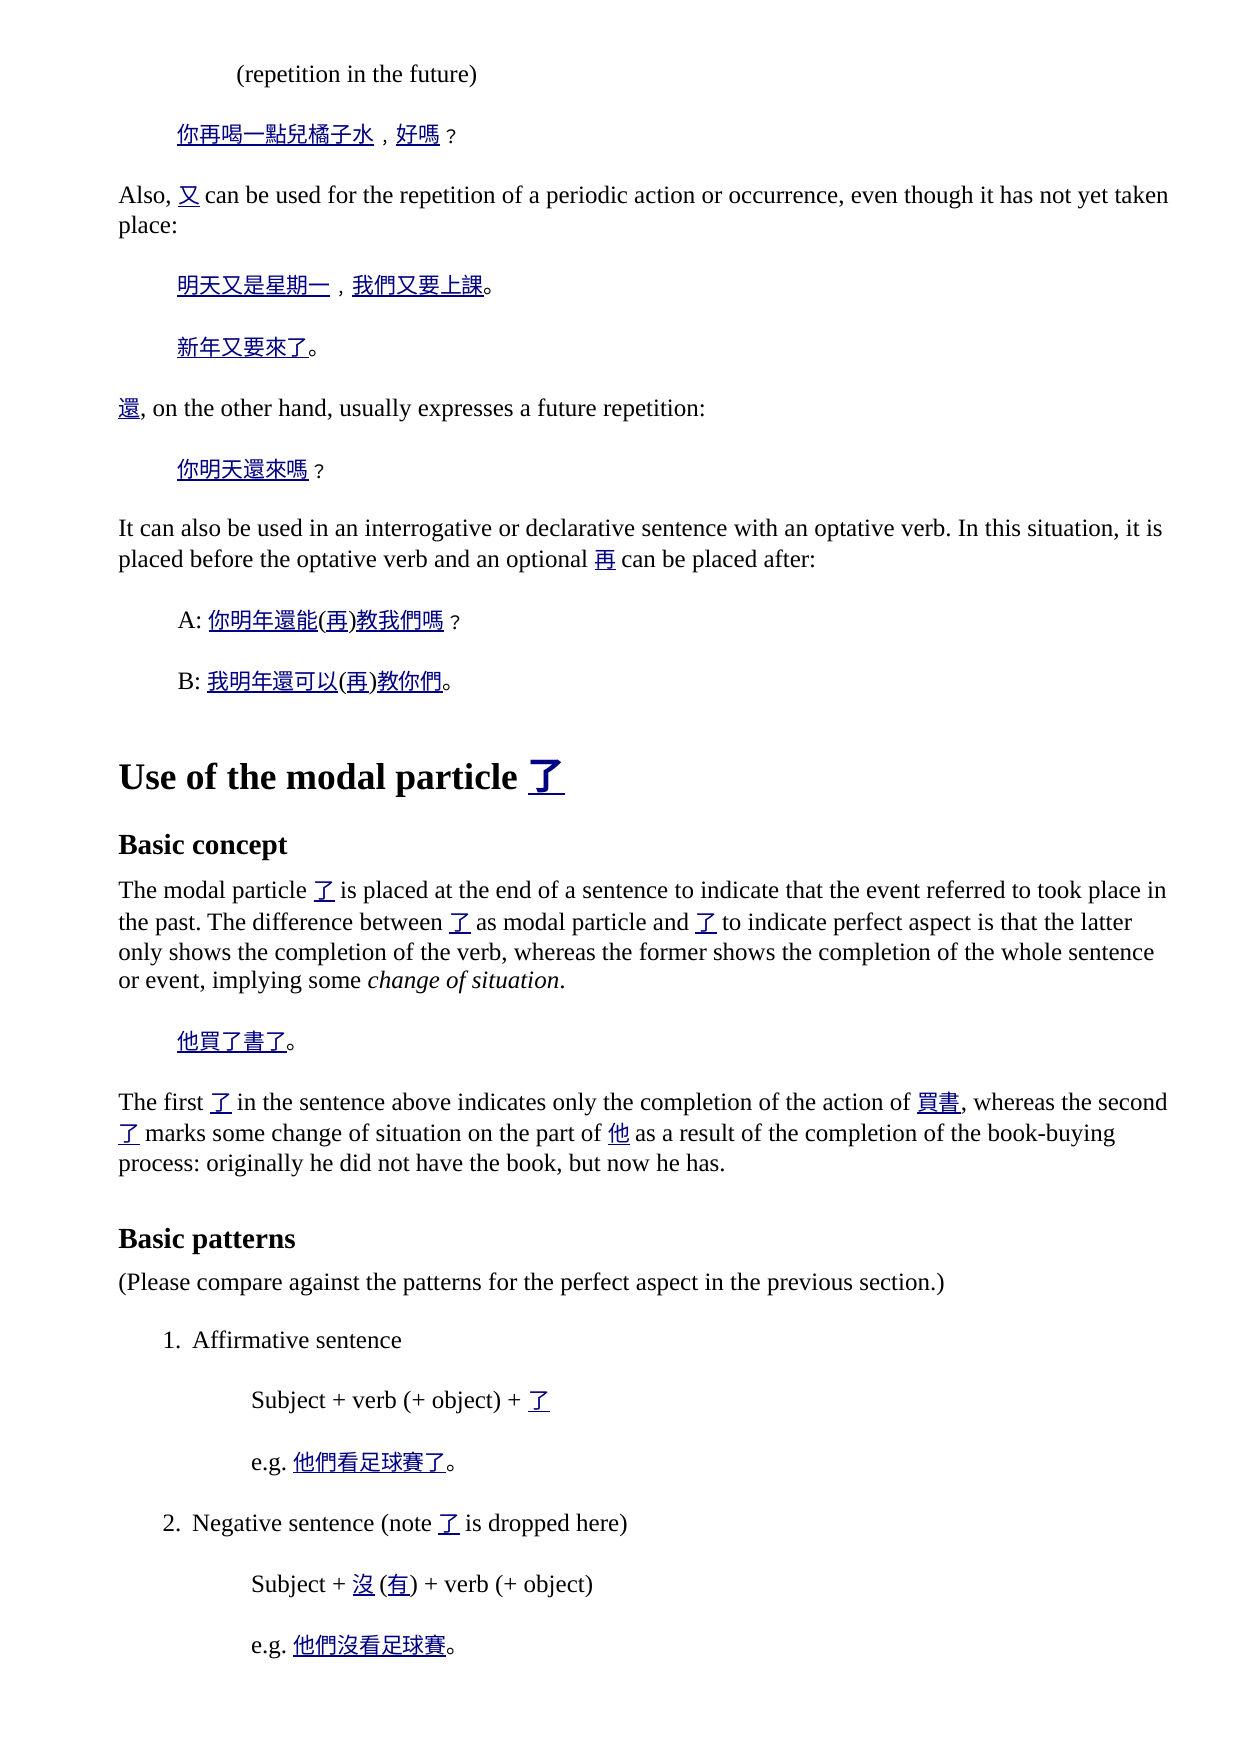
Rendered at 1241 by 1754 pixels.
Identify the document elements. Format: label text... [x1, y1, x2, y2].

subtitle Basic concept [118, 827, 1181, 861]
list Affirmative sentence [162, 1325, 1181, 1354]
subtitle Use of the modal particle 了 [118, 746, 1181, 800]
subtitle 你再喝一點兒橘子水﹐好嗎﹖ [177, 117, 1122, 149]
subtitle 新年又要來了。 [177, 329, 1122, 361]
subtitle Subject + verb (+ object) + 了 [221, 1383, 1122, 1415]
list Negative sentence (note 了 is dropped here) [162, 1506, 1181, 1537]
subtitle 你明天還來嗎﹖ [177, 452, 1122, 483]
subtitle 明天又是星期一﹐我們又要上課。 [177, 268, 1122, 300]
subtitle 他買了書了。 [177, 1024, 1122, 1055]
subtitle A: 你明年還能(再)教我們嗎﹖ [177, 603, 1122, 634]
text Also, 又 can be used for the repetition of a periodic action or occurrence, even though it has not yet taken place: [118, 178, 1181, 239]
subtitle e.g. 他們看足球賽了。 [221, 1444, 1122, 1476]
subtitle Subject + 沒 (有) + verb (+ object) [221, 1567, 1122, 1598]
subtitle e.g. 他們沒看足球賽。 [221, 1628, 1122, 1660]
text (Please compare against the patterns for the perfect aspect in the previous section.) [118, 1267, 1181, 1296]
text The first 了 in the sentence above indicates only the completion of the action of 買書, whereas the second 了 marks some change of situation on the part of 他 as a result of the completion of the book-buying process: originally he did not have the book, but now he has. [118, 1085, 1181, 1177]
text 還, on the other hand, usually expresses a future repetition: [118, 391, 1181, 422]
list (repetition in the future) [236, 59, 1122, 88]
subtitle B: 我明年還可以(再)教你們。 [177, 664, 1122, 696]
subtitle Basic patterns [118, 1221, 1181, 1254]
text The modal particle 了 is placed at the end of a sentence to indicate that the event referred to took place in the past. The difference between 了 as modal particle and 了 to indicate perfect aspect is that the latter only shows the completion of the verb, whereas the former shows the completion of the whole sentence or event, implying some change of situation. [118, 873, 1181, 994]
text It can also be used in an interrogative or declarative sentence with an optative verb. In this situation, it is placed before the optative verb and an optional 再 can be placed after: [118, 513, 1181, 573]
